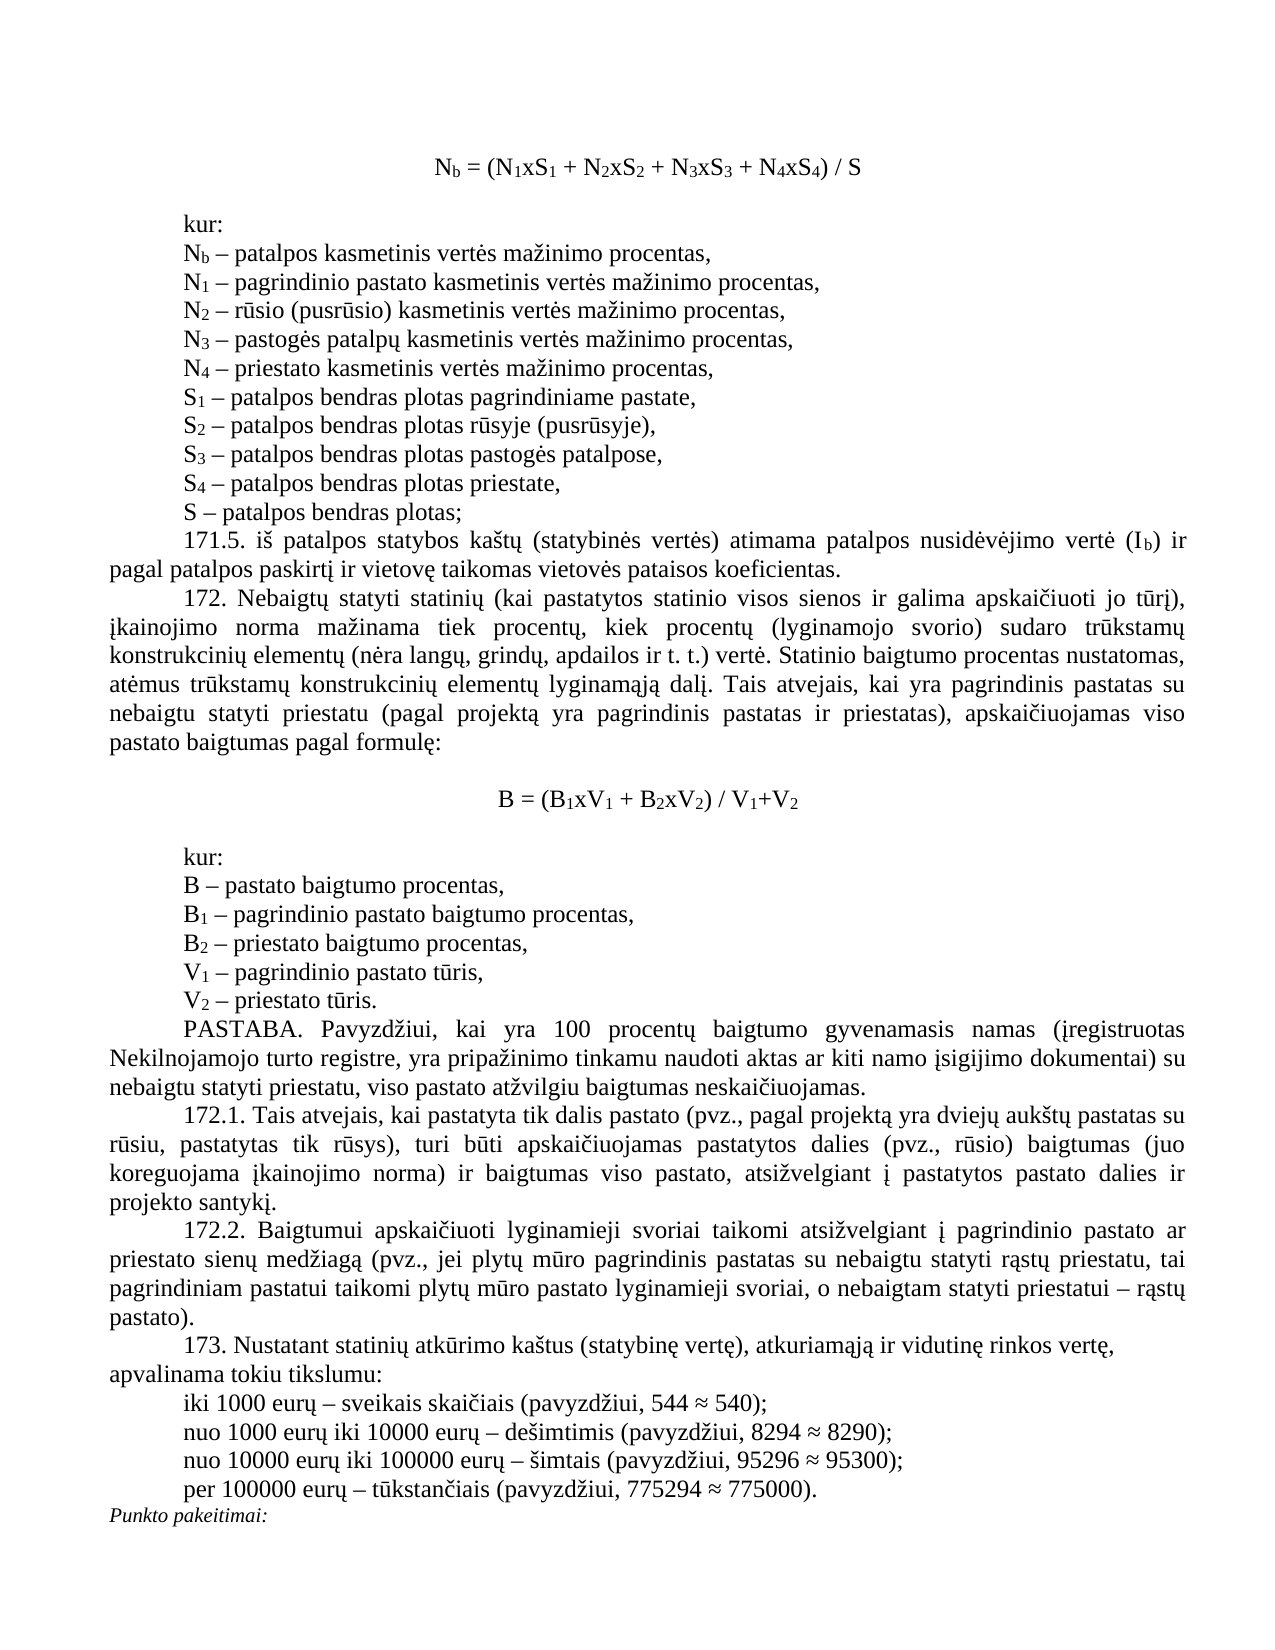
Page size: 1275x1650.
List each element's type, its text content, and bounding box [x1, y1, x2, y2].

text V2 – priestato tūris. [109, 986, 1186, 1014]
text N3 – pastogės patalpų kasmetinis vertės mažinimo procentas, [109, 324, 1186, 353]
text S1 – patalpos bendras plotas pagrindiniame pastate, [109, 382, 1186, 411]
text kur: [109, 209, 1186, 238]
text S2 – patalpos bendras plotas rūsyje (pusrūsyje), [109, 411, 1186, 439]
text B2 – priestato baigtumo procentas, [109, 928, 1186, 957]
text nuo 10000 eurų iki 100000 eurų – šimtais (pavyzdžiui, 95296 ≈ 95300); [109, 1446, 1186, 1474]
text B1 – pagrindinio pastato baigtumo procentas, [109, 899, 1186, 928]
text nuo 1000 eurų iki 10000 eurų – dešimtimis (pavyzdžiui, 8294 ≈ 8290); [109, 1417, 1186, 1446]
text Nb = (N1xS1 + N2xS2 + N3xS3 + N4xS4) / S [109, 152, 1186, 181]
text N1 – pagrindinio pastato kasmetinis vertės mažinimo procentas, [109, 267, 1186, 296]
text iki 1000 eurų – sveikais skaičiais (pavyzdžiui, 544 ≈ 540); [109, 1388, 1186, 1417]
text 172. Nebaigtų statyti statinių (kai pastatytos statinio visos sienos ir galima apskaičiuoti jo tūrį), įkainojimo norma mažinama tiek procentų, kiek procentų (lyginamojo svorio) sudaro trūkstamų konstrukcinių elementų (nėra langų, grindų, apdailos ir t. t.) vertė. Statinio baigtumo procentas nustatomas, atėmus trūkstamų konstrukcinių elementų lyginamąją dalį. Tais atvejais, kai yra pagrindinis pastatas su nebaigtu statyti priestatu (pagal projektą yra pagrindinis pastatas ir priestatas), apskaičiuojamas viso pastato baigtumas pagal formulę: [109, 583, 1186, 756]
text kur: [109, 842, 1186, 871]
text Nb – patalpos kasmetinis vertės mažinimo procentas, [109, 238, 1186, 267]
text B – pastato baigtumo procentas, [109, 871, 1186, 899]
text N2 – rūsio (pusrūsio) kasmetinis vertės mažinimo procentas, [109, 296, 1186, 324]
text S3 – patalpos bendras plotas pastogės patalpose, [109, 439, 1186, 468]
text S – patalpos bendras plotas; [109, 497, 1186, 526]
text N4 – priestato kasmetinis vertės mažinimo procentas, [109, 353, 1186, 382]
text Punkto pakeitimai: [109, 1503, 1186, 1527]
text PASTABA. Pavyzdžiui, kai yra 100 procentų baigtumo gyvenamasis namas (įregistruotas Nekilnojamojo turto registre, yra pripažinimo tinkamu naudoti aktas ar kiti namo įsigijimo dokumentai) su nebaigtu statyti priestatu, viso pastato atžvilgiu baigtumas neskaičiuojamas. [109, 1014, 1186, 1101]
text 171.5. iš patalpos statybos kaštų (statybinės vertės) atimama patalpos nusidėvėjimo vertė (Ib) ir pagal patalpos paskirtį ir vietovę taikomas vietovės pataisos koeficientas. [109, 526, 1186, 583]
text B = (B1xV1 + B2xV2) / V1+V2 [109, 784, 1186, 813]
text 172.2. Baigtumui apskaičiuoti lyginamieji svoriai taikomi atsižvelgiant į pagrindinio pastato ar priestato sienų medžiagą (pvz., jei plytų mūro pagrindinis pastatas su nebaigtu statyti rąstų priestatu, tai pagrindiniam pastatui taikomi plytų mūro pastato lyginamieji svoriai, o nebaigtam statyti priestatui – rąstų pastato). [109, 1216, 1186, 1331]
text V1 – pagrindinio pastato tūris, [109, 957, 1186, 986]
text per 100000 eurų – tūkstančiais (pavyzdžiui, 775294 ≈ 775000). [109, 1474, 1186, 1503]
text 173. Nustatant statinių atkūrimo kaštus (statybinę vertę), atkuriamąją ir vidutinę rinkos vertę, apvalinama tokiu tikslumu: [109, 1331, 1186, 1388]
text 172.1. Tais atvejais, kai pastatyta tik dalis pastato (pvz., pagal projektą yra dviejų aukštų pastatas su rūsiu, pastatytas tik rūsys), turi būti apskaičiuojamas pastatytos dalies (pvz., rūsio) baigtumas (juo koreguojama įkainojimo norma) ir baigtumas viso pastato, atsižvelgiant į pastatytos pastato dalies ir projekto santykį. [109, 1101, 1186, 1216]
text S4 – patalpos bendras plotas priestate, [109, 468, 1186, 497]
